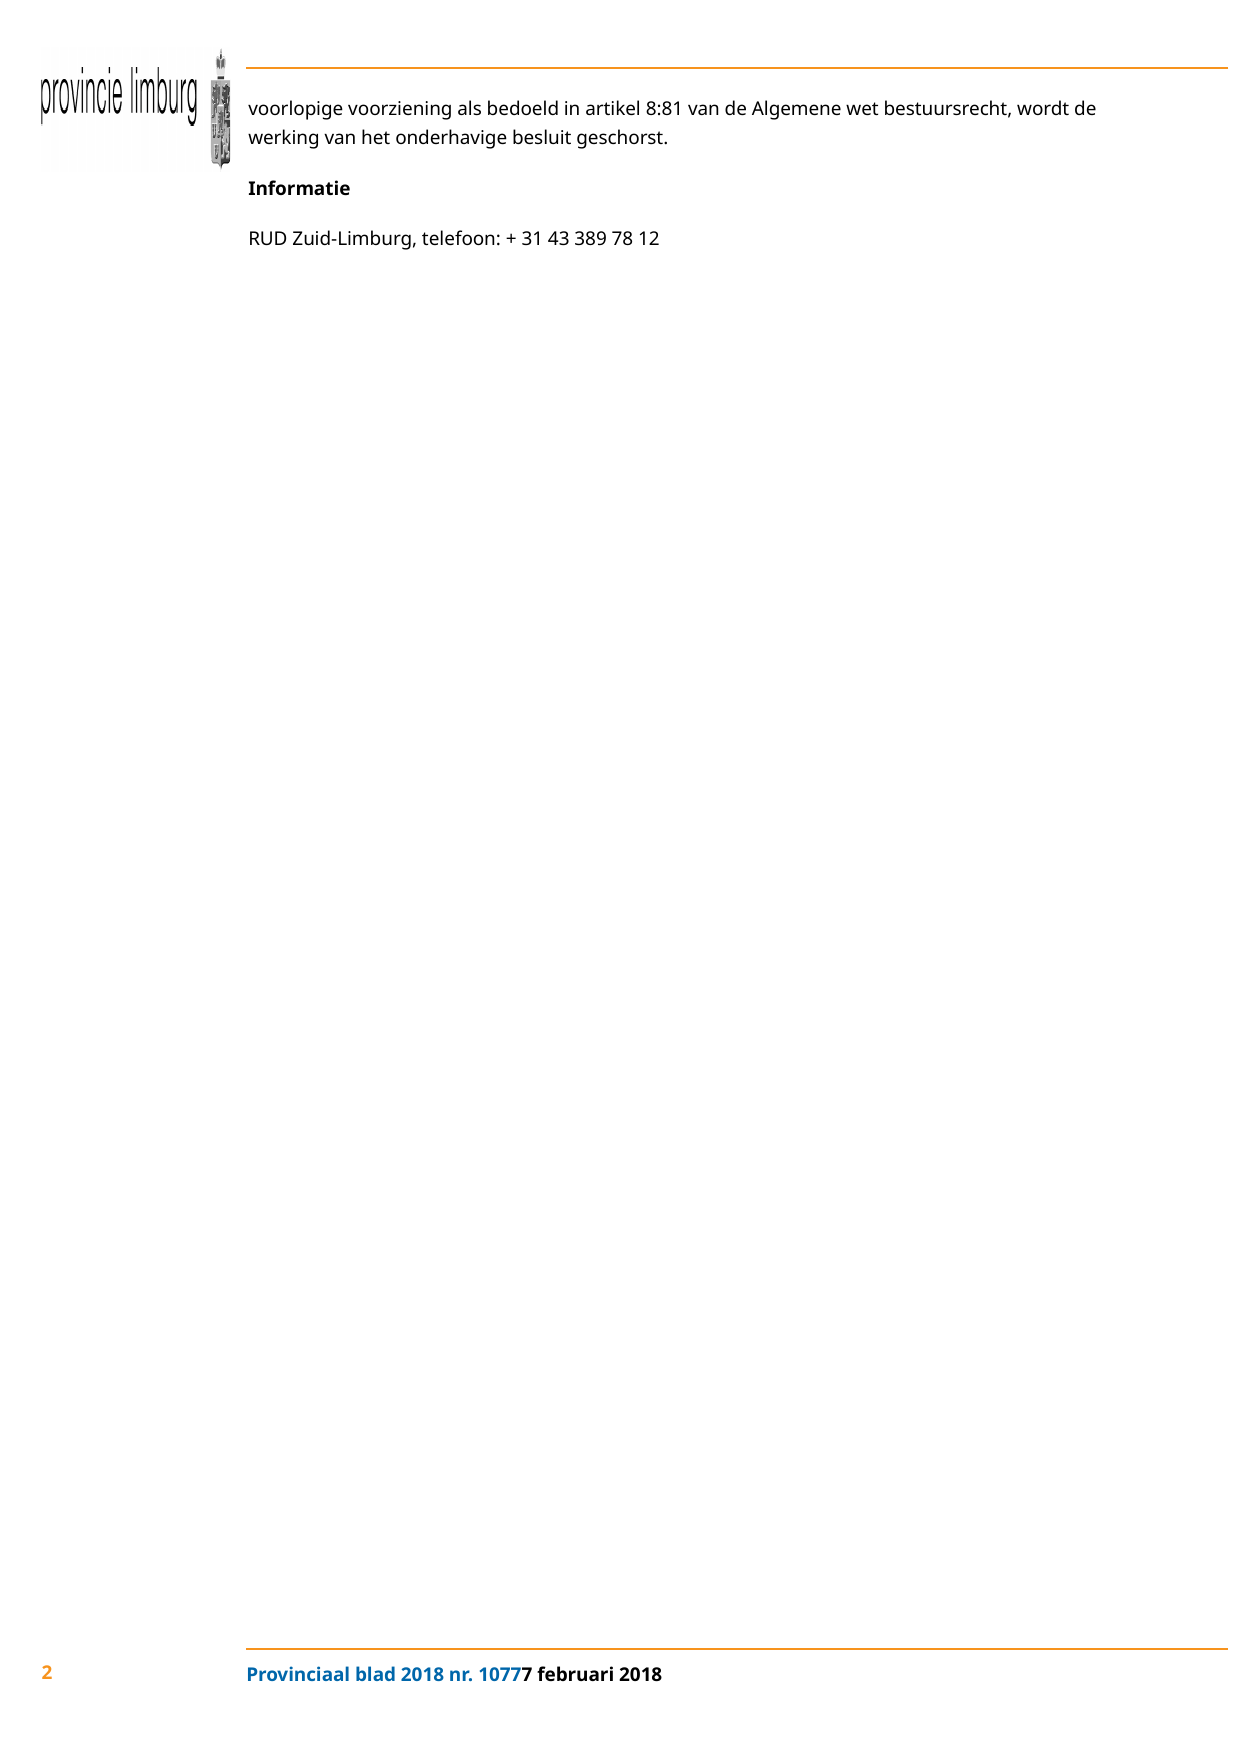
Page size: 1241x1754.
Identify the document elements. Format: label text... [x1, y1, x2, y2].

text Informatie [248, 175, 1152, 201]
picture [41, 47, 231, 172]
text RUD Zuid-Limburg, telefoon: + 31 43 389 78 12 [248, 225, 1152, 251]
text voorlopige voorziening als bedoeld in artikel 8:81 van de Algemene wet bestuursrecht, wordt de werking van het onderhavige besluit geschorst. [248, 95, 1152, 150]
